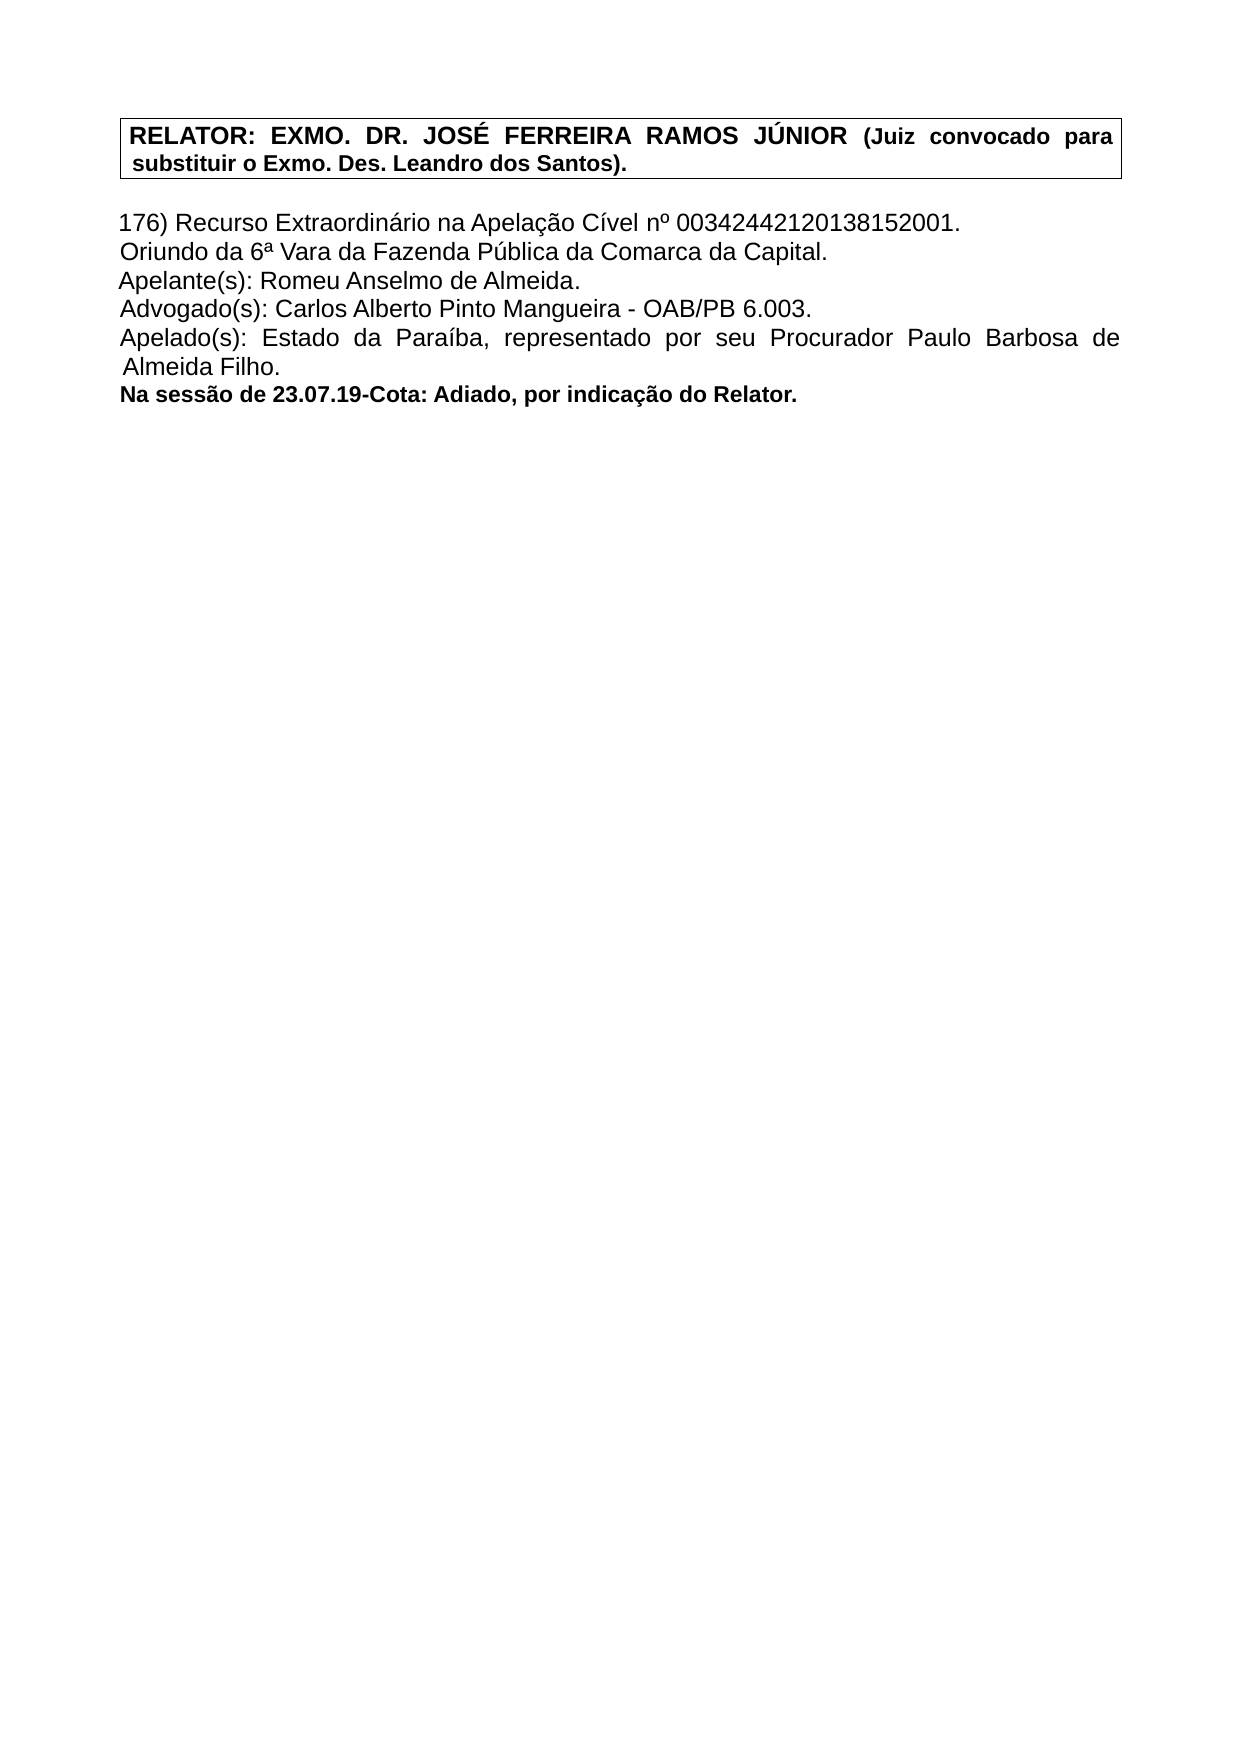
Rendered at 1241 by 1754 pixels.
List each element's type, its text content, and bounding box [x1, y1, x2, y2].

text Apelado(s): Estado da Paraíba, representado por seu Procurador Paulo Barbosa de Almeida Filho. [119, 323, 1122, 381]
text Apelante(s): Romeu Anselmo de Almeida. [118, 266, 1122, 294]
text 176) Recurso Extraordinário na Apelação Cível nº 00342442120138152001. [118, 208, 1122, 237]
text Oriundo da 6ª Vara da Fazenda Pública da Comarca da Capital. [119, 237, 1122, 266]
text RELATOR: EXMO. DR. JOSÉ FERREIRA RAMOS JÚNIOR (Juiz convocado para substituir o Exmo. Des. Leandro dos Santos). [121, 119, 1121, 178]
text Advogado(s): Carlos Alberto Pinto Mangueira - OAB/PB 6.003. [119, 294, 1122, 323]
text Na sessão de 23.07.19-Cota: Adiado, por indicação do Relator. [119, 381, 1122, 407]
